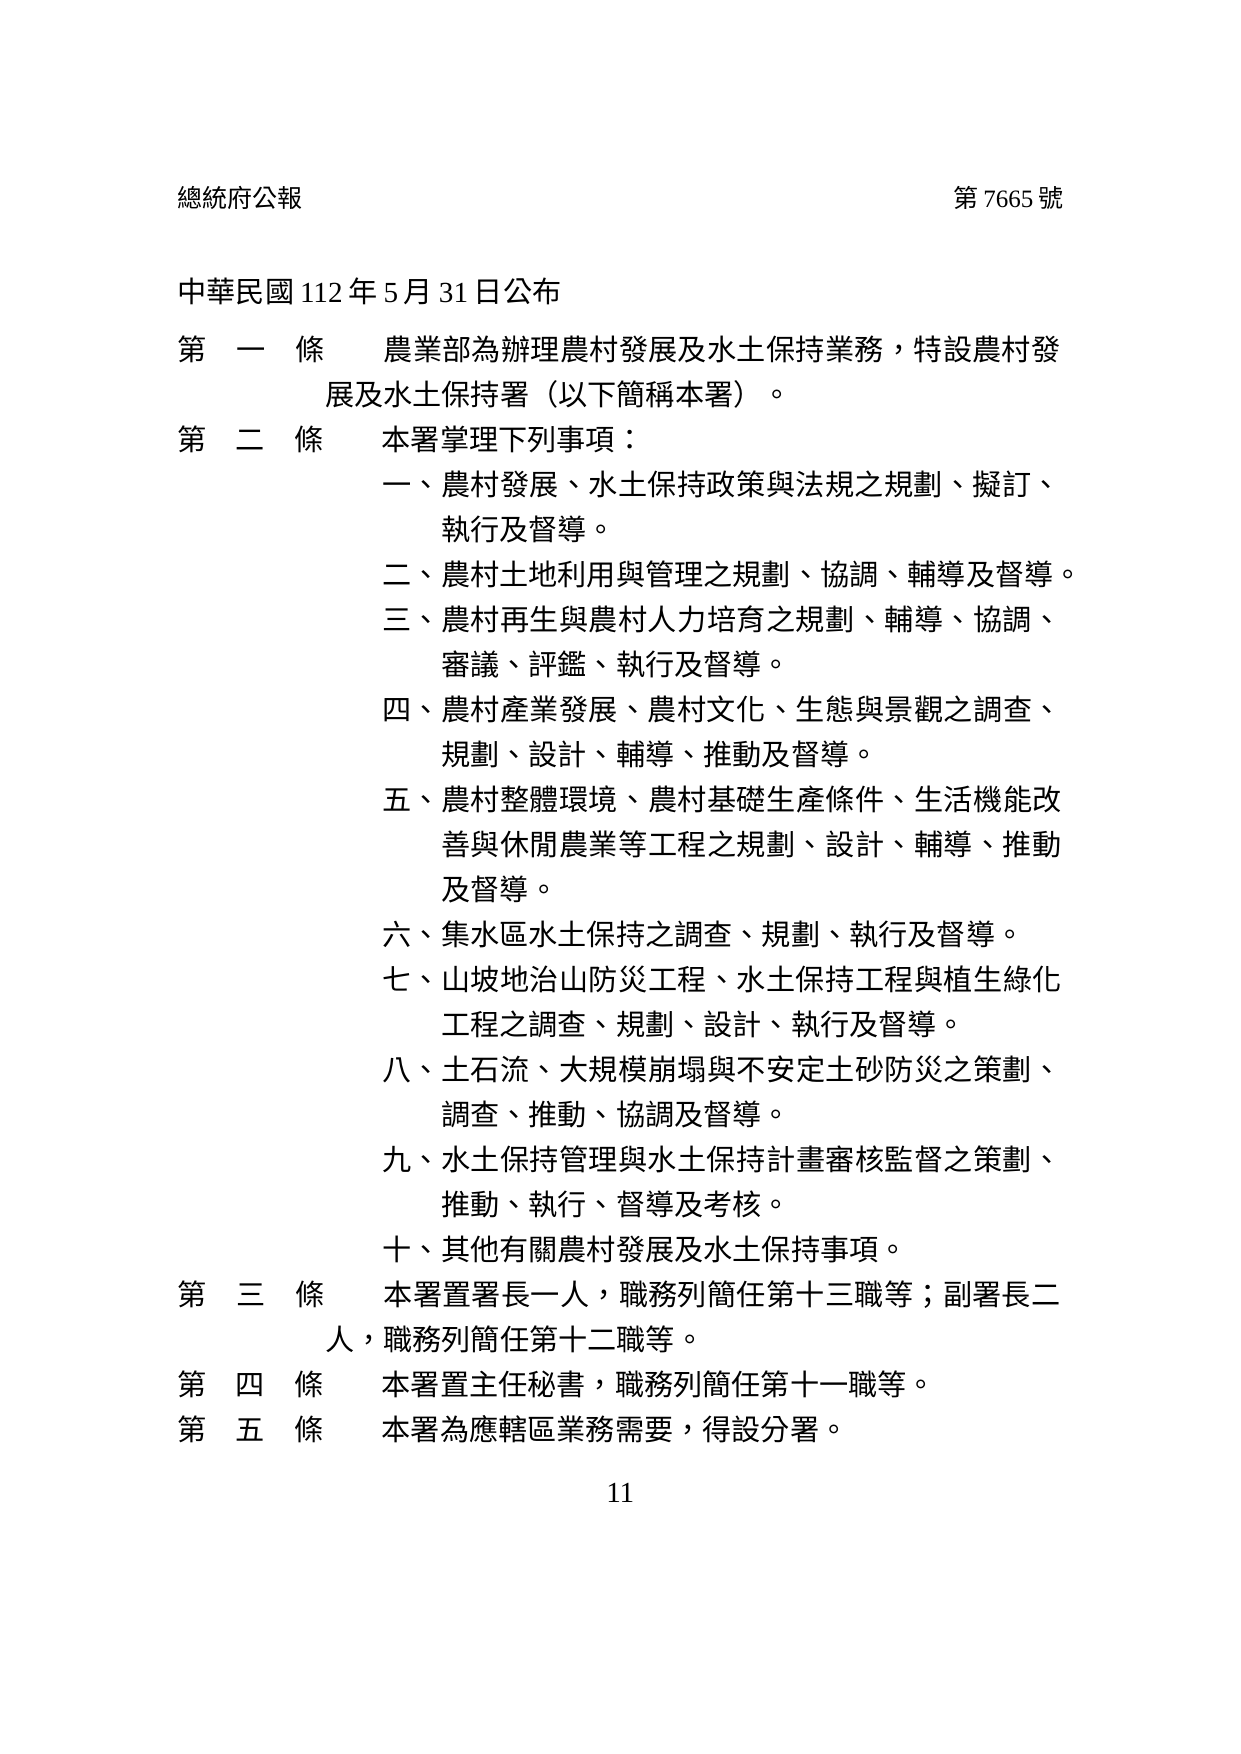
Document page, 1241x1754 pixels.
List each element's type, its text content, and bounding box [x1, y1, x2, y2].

text 五、 農村整體環境、農村基礎生產條件、生活機能改善與休閒農業等工程之規劃、設計、輔導、推動及督導。 [382, 774, 1063, 909]
text 中華民國112年5月31日公布 [177, 266, 1063, 312]
text 十、 其他有關農村發展及水土保持事項。 [382, 1224, 1063, 1269]
text 八、 土石流、大規模崩塌與不安定土砂防災之策劃、調查、推動、協調及督導。 [382, 1044, 1063, 1134]
text 六、 集水區水土保持之調查、規劃、執行及督導。 [382, 909, 1063, 954]
text 第 二 條 本署掌理下列事項： [177, 414, 1063, 459]
text 四、 農村產業發展、農村文化、生態與景觀之調查、規劃、設計、輔導、推動及督導。 [382, 684, 1063, 774]
text 七、 山坡地治山防災工程、水土保持工程與植生綠化工程之調查、規劃、設計、執行及督導。 [382, 954, 1063, 1044]
text 三、 農村再生與農村人力培育之規劃、輔導、協調、審議、評鑑、執行及督導。 [382, 594, 1063, 684]
text 第 一 條 農業部為辦理農村發展及水土保持業務，特設農村發展及水土保持署（以下簡稱本署）。 [177, 324, 1063, 414]
text 九、 水土保持管理與水土保持計畫審核監督之策劃、推動、執行、督導及考核。 [382, 1134, 1063, 1224]
text 一、 農村發展、水土保持政策與法規之規劃、擬訂、執行及督導。 [382, 459, 1063, 549]
text 二、 農村土地利用與管理之規劃、協調、輔導及督導。 [382, 549, 1063, 594]
text 第 四 條 本署置主任秘書，職務列簡任第十一職等。 [177, 1359, 1063, 1404]
text 第 三 條 本署置署長一人，職務列簡任第十三職等；副署長二人，職務列簡任第十二職等。 [177, 1269, 1063, 1359]
text 第 五 條 本署為應轄區業務需要，得設分署。 [177, 1404, 1063, 1450]
